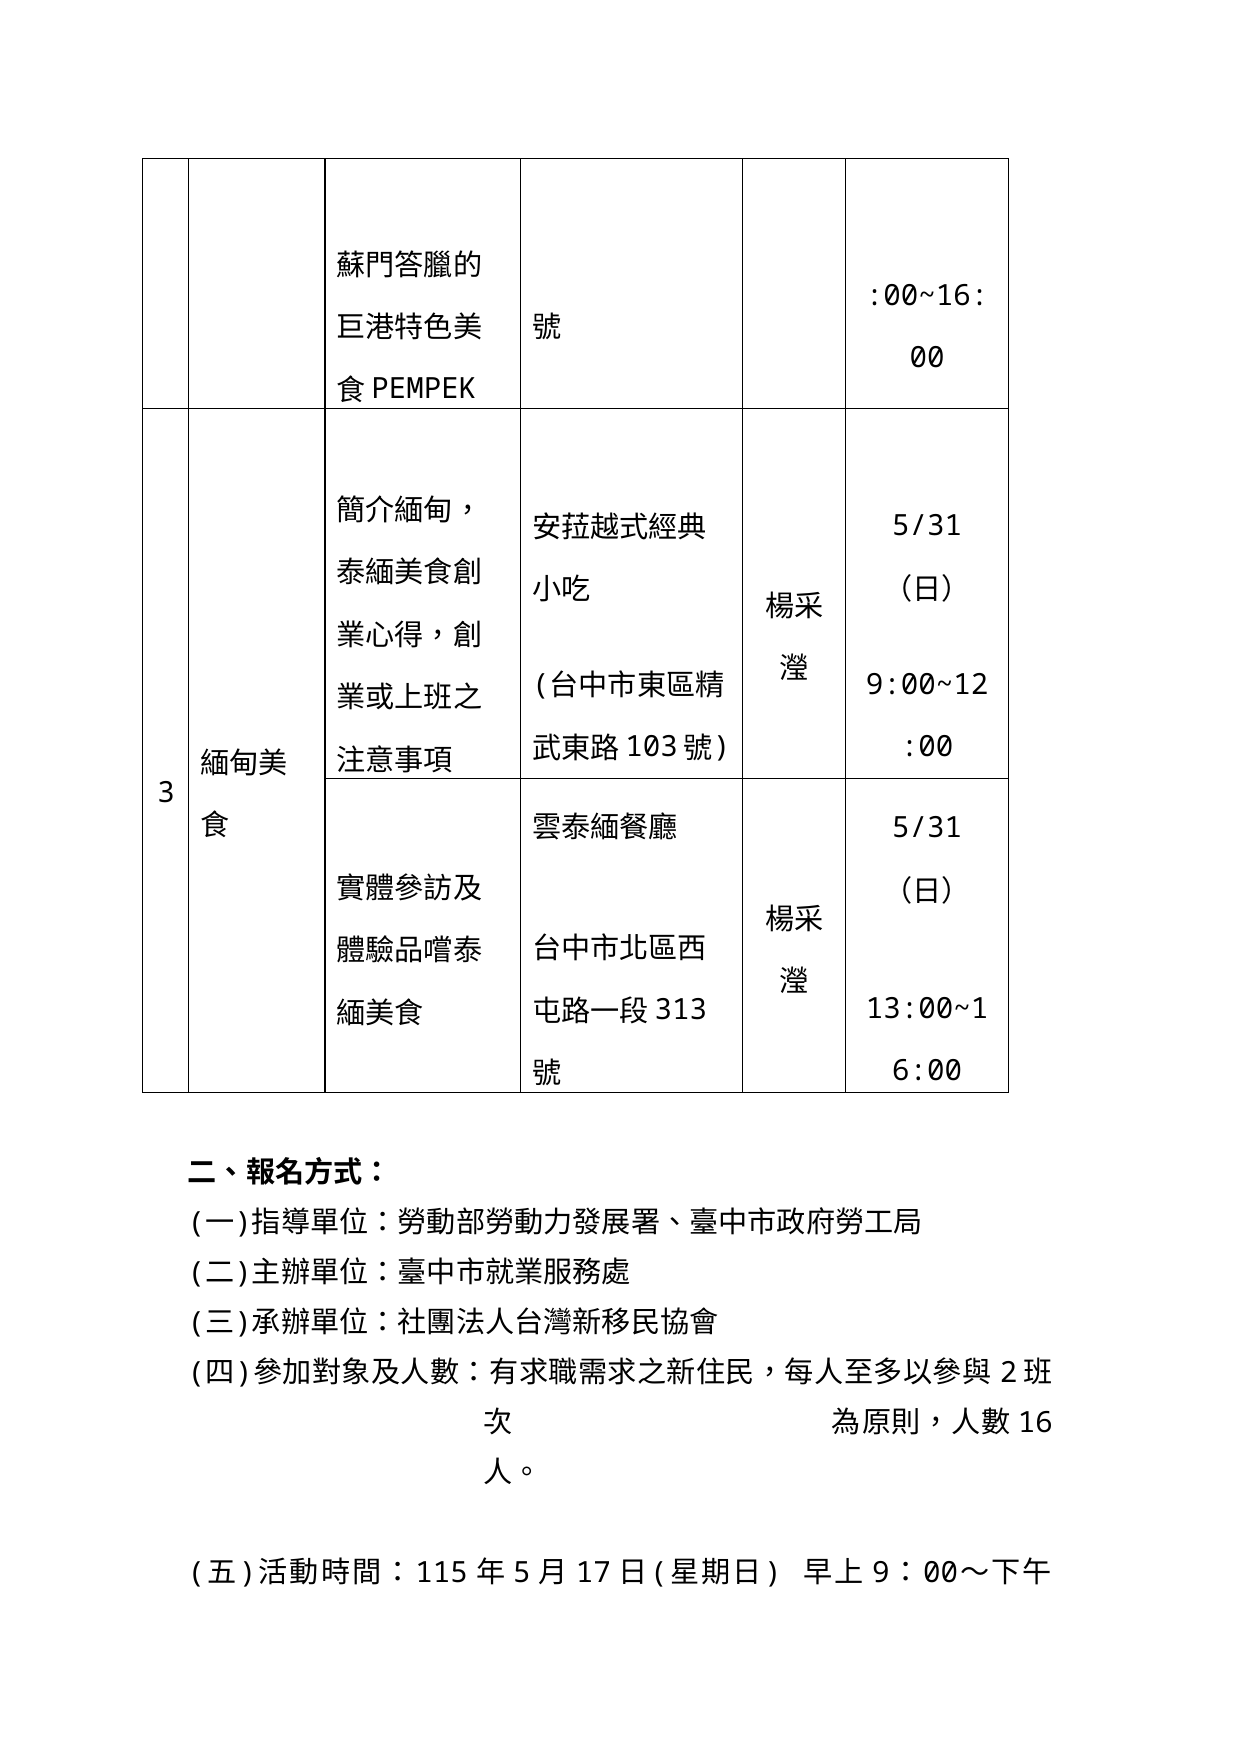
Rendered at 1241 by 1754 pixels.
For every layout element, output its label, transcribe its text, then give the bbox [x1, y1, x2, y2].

table_cell 3 [143, 409, 188, 1092]
table_cell 實體參訪及體驗品嚐泰緬美食 [326, 779, 520, 1092]
table_cell [143, 159, 188, 408]
text (四)參加對象及人數：有求職需求之新住民，每人至多以參與2班次 為原則，人數16人。 [187, 1343, 1053, 1493]
text 二、報名方式： [187, 1143, 1053, 1193]
table_cell 安菈越式經典小吃 (台中市東區精武東路103號) [521, 409, 742, 778]
table_cell 號 [521, 159, 742, 408]
table_cell [189, 159, 324, 408]
text (五)活動時間：115年5月17日(星期日) 早上9：00～下午 [187, 1543, 1053, 1593]
table_cell 蘇門答臘的巨港特色美食PEMPEK [326, 159, 520, 408]
table_cell 雲泰緬餐廳 台中市北區西屯路一段313號 [521, 779, 742, 1092]
table_cell 簡介緬甸，泰緬美食創業心得，創業或上班之注意事項 [326, 409, 520, 778]
table_cell 楊采瀅 [743, 409, 845, 778]
table_cell :00~16:00 [846, 159, 1008, 408]
table_cell 5/31（日） 13:00~16:00 [846, 779, 1008, 1092]
table_cell 楊采瀅 [743, 779, 845, 1092]
text (一)指導單位：勞動部勞動力發展署、臺中市政府勞工局 [187, 1193, 1053, 1243]
text (二)主辦單位：臺中市就業服務處 [187, 1243, 1053, 1293]
table_cell 5/31（日） 9:00~12:00 [846, 409, 1008, 778]
table_cell 緬甸美食 [189, 409, 324, 1092]
table_cell [743, 159, 845, 408]
text (三)承辦單位：社團法人台灣新移民協會 [187, 1293, 1053, 1343]
